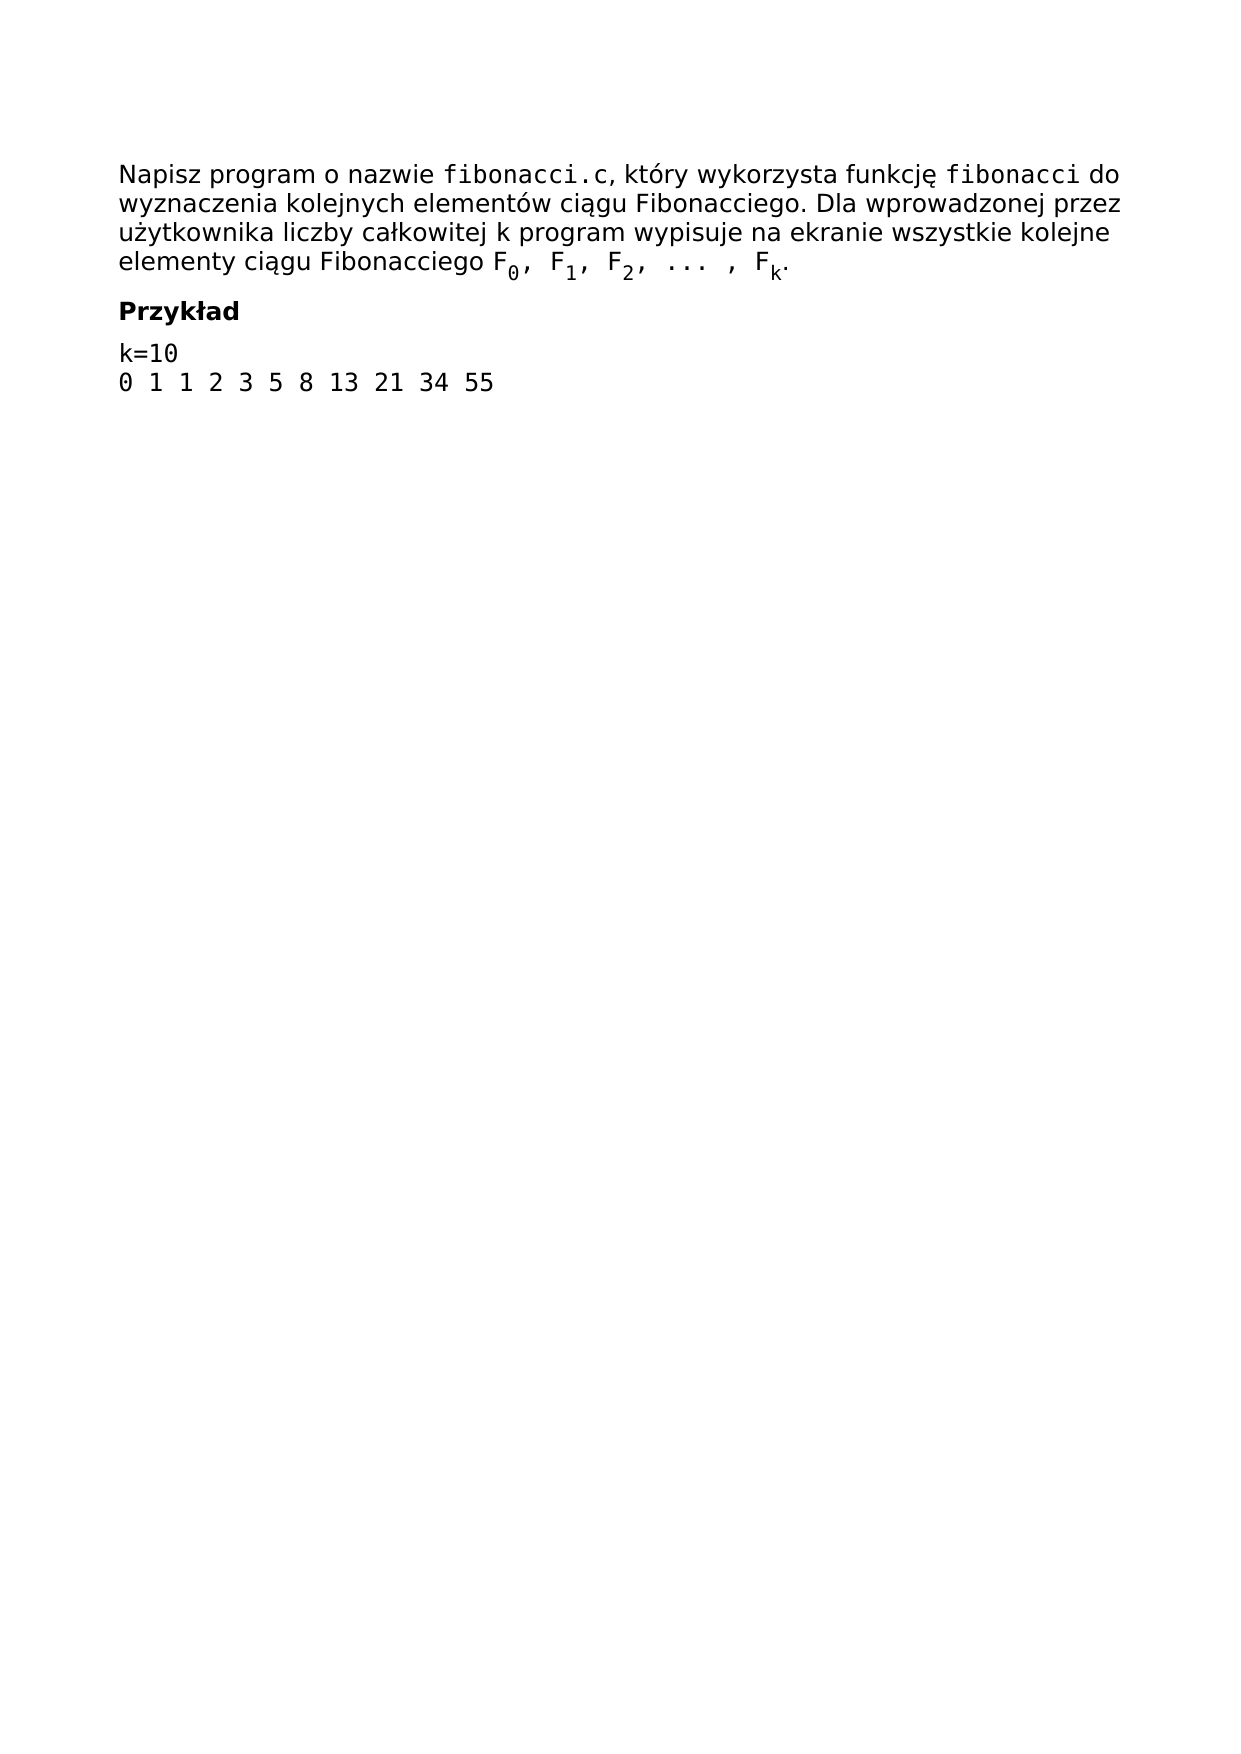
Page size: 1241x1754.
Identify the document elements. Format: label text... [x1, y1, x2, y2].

text Napisz program o nazwie fibonacci.c, który wykorzysta funkcję fibonacci do wyznaczenia kolejnych elementów ciągu Fibonacciego. Dla wprowadzonej przez użytkownika liczby całkowitej k program wypisuje na ekranie wszystkie kolejne elementy ciągu Fibonacciego F0, F1, F2, ... , Fk. [118, 160, 1122, 285]
text [118, 118, 1122, 147]
text Przykład [118, 297, 1122, 327]
text k=10 0 1 1 2 3 5 8 13 21 34 55 [118, 339, 1122, 397]
